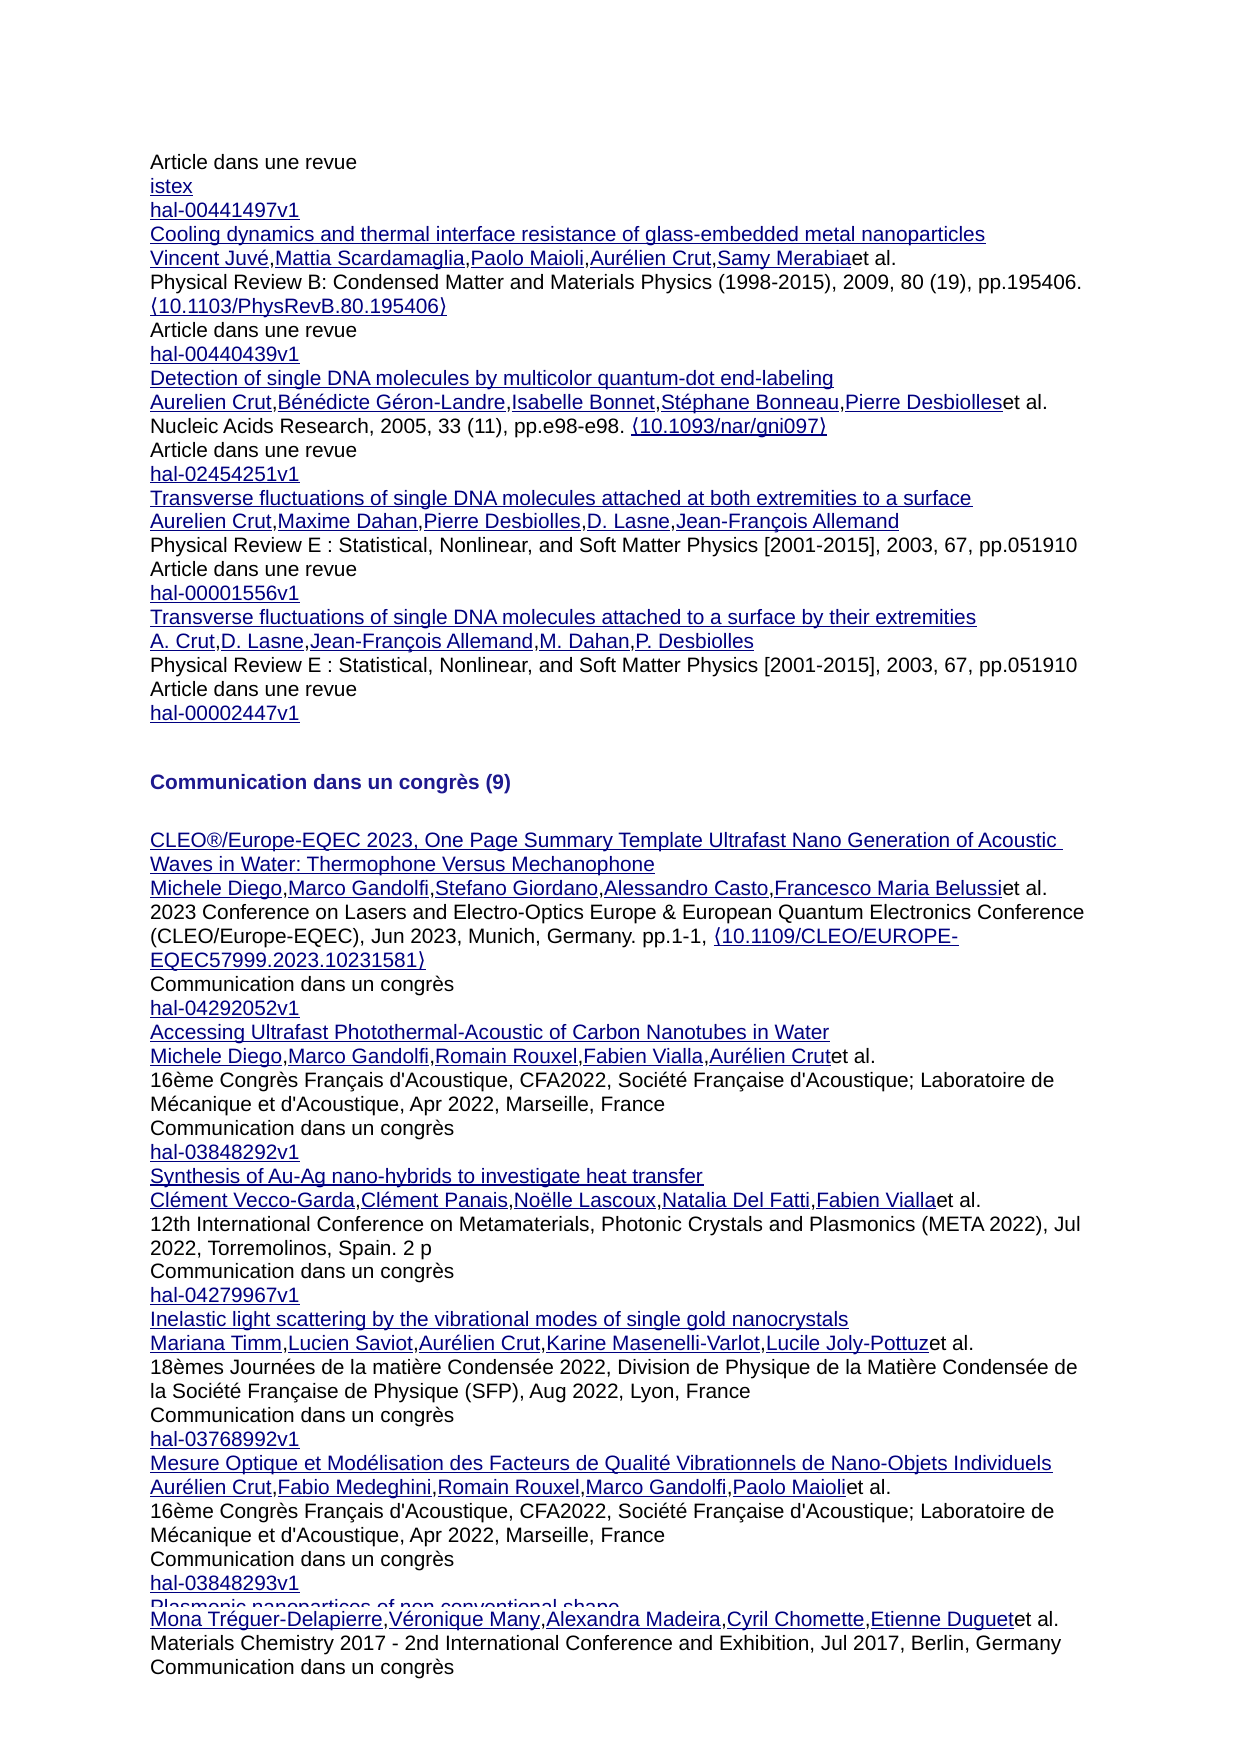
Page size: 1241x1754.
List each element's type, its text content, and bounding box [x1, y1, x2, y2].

table_cell Inelastic light scattering by the vibrational modes of single gold nanocrystals Mariana Timm,Lucien Saviot,Aurélien Crut,Karine Masenelli-Varlot,Lucile Joly-Pottuzet al. 18èmes Journées de la matière Condensée 2022, Division de Physique de la Matière Condensée de la Société Française de Physique (SFP), Aug 2022, Lyon, France Communication dans un congrès hal-03768992v1 [150, 1307, 1090, 1451]
table_cell Accessing Ultrafast Photothermal-Acoustic of Carbon Nanotubes in Water Michele Diego,Marco Gandolfi,Romain Rouxel,Fabien Vialla,Aurélien Crutet al. 16ème Congrès Français d'Acoustique, CFA2022, Société Française d'Acoustique; Laboratoire de Mécanique et d'Acoustique, Apr 2022, Marseille, France Communication dans un congrès hal-03848292v1 [150, 1020, 1090, 1163]
table_cell Plasmonic nanopartices of non conventional shape Mona Tréguer-Delapierre,Véronique Many,Alexandra Madeira,Cyril Chomette,Etienne Duguetet al. Materials Chemistry 2017 - 2nd International Conference and Exhibition, Jul 2017, Berlin, Germany Communication dans un congrès [150, 1595, 1090, 1679]
table_cell Article dans une revue istex hal-00441497v1 [150, 150, 1090, 222]
table_cell Mesure Optique et Modélisation des Facteurs de Qualité Vibrationnels de Nano-Objets Individuels Aurélien Crut,Fabio Medeghini,Romain Rouxel,Marco Gandolfi,Paolo Maioliet al. 16ème Congrès Français d'Acoustique, CFA2022, Société Française d'Acoustique; Laboratoire de Mécanique et d'Acoustique, Apr 2022, Marseille, France Communication dans un congrès hal-03848293v1 [150, 1451, 1090, 1595]
table_header CLEO®/Europe-EQEC 2023, One Page Summary Template Ultrafast Nano Generation of Acoustic Waves in Water: Thermophone Versus Mechanophone Michele Diego,Marco Gandolfi,Stefano Giordano,Alessandro Casto,Francesco Maria Belussiet al. 2023 Conference on Lasers and Electro-Optics Europe & European Quantum Electronics Conference (CLEO/Europe-EQEC), Jun 2023, Munich, Germany. pp.1-1, ⟨10.1109/CLEO/EUROPE-EQEC57999.2023.10231581⟩ Communication dans un congrès hal-04292052v1 [150, 828, 1090, 1020]
table_cell Cooling dynamics and thermal interface resistance of glass-embedded metal nanoparticles Vincent Juvé,Mattia Scardamaglia,Paolo Maioli,Aurélien Crut,Samy Merabiaet al. Physical Review B: Condensed Matter and Materials Physics (1998-2015), 2009, 80 (19), pp.195406. ⟨10.1103/PhysRevB.80.195406⟩ Article dans une revue hal-00440439v1 [150, 222, 1090, 366]
table_cell Transverse fluctuations of single DNA molecules attached at both extremities to a surface Aurelien Crut,Maxime Dahan,Pierre Desbiolles,D. Lasne,Jean-François Allemand Physical Review E : Statistical, Nonlinear, and Soft Matter Physics [2001-2015], 2003, 67, pp.051910 Article dans une revue hal-00001556v1 [150, 485, 1090, 605]
subtitle Communication dans un congrès (9) [150, 770, 1090, 794]
table_cell Transverse fluctuations of single DNA molecules attached to a surface by their extremities A. Crut,D. Lasne,Jean-François Allemand,M. Dahan,P. Desbiolles Physical Review E : Statistical, Nonlinear, and Soft Matter Physics [2001-2015], 2003, 67, pp.051910 Article dans une revue hal-00002447v1 [150, 605, 1090, 725]
table_cell Detection of single DNA molecules by multicolor quantum-dot end-labeling Aurelien Crut,Bénédicte Géron-Landre,Isabelle Bonnet,Stéphane Bonneau,Pierre Desbiolleset al. Nucleic Acids Research, 2005, 33 (11), pp.e98-e98. ⟨10.1093/nar/gni097⟩ Article dans une revue hal-02454251v1 [150, 366, 1090, 485]
table_cell Synthesis of Au-Ag nano-hybrids to investigate heat transfer Clément Vecco-Garda,Clément Panais,Noëlle Lascoux,Natalia Del Fatti,Fabien Viallaet al. 12th International Conference on Metamaterials, Photonic Crystals and Plasmonics (META 2022), Jul 2022, Torremolinos, Spain. 2 p Communication dans un congrès hal-04279967v1 [150, 1164, 1090, 1307]
